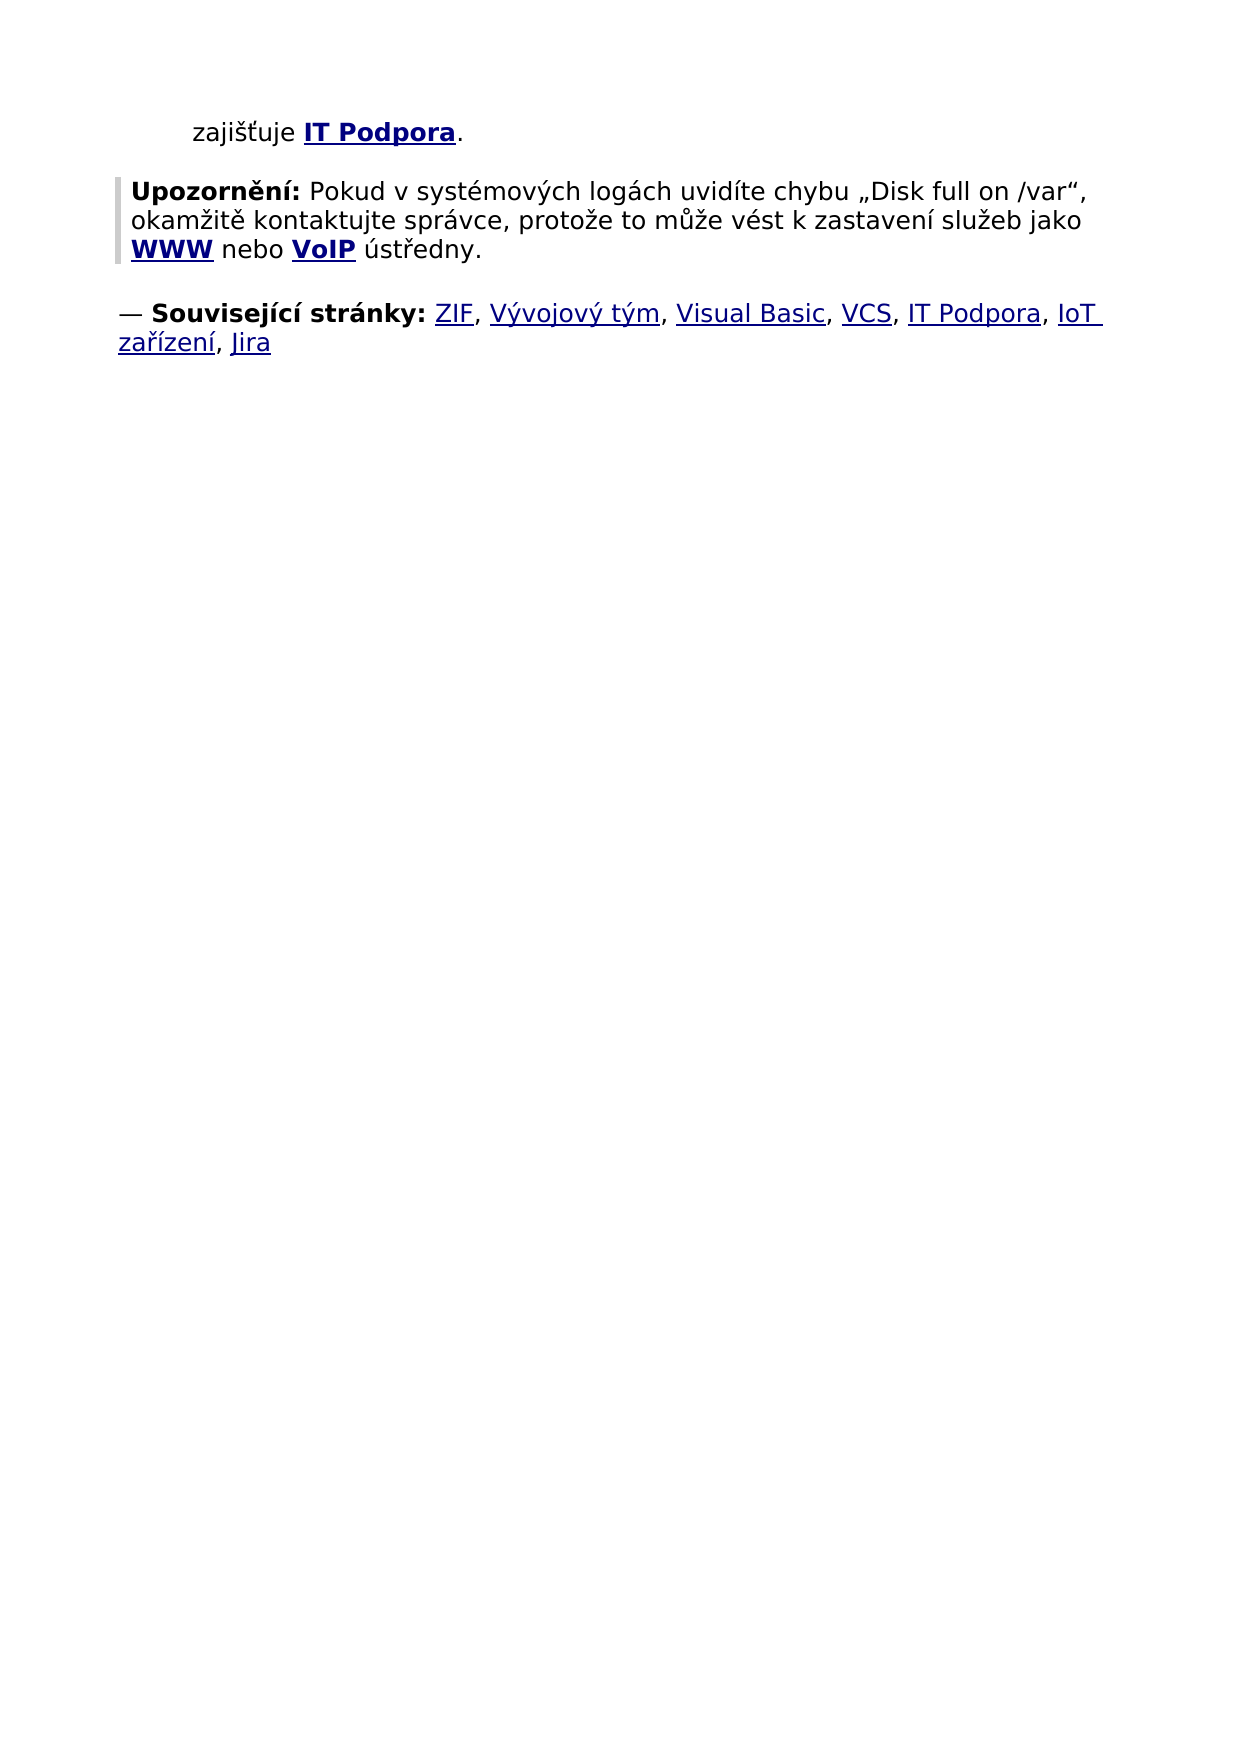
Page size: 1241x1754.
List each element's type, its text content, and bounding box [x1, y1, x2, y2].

text — Související stránky: ZIF, Vývojový tým, Visual Basic, VCS, IT Podpora, IoT zařízení, Jira [118, 299, 1122, 358]
list zajišťuje IT Podpora. [177, 118, 1122, 147]
table_header Upozornění: Pokud v systémových logách uvidíte chybu „Disk full on /var“, okamžitě kontaktujte správce, protože to může vést k zastavení služeb jako WWW nebo VoIP ústředny. [121, 177, 1122, 264]
